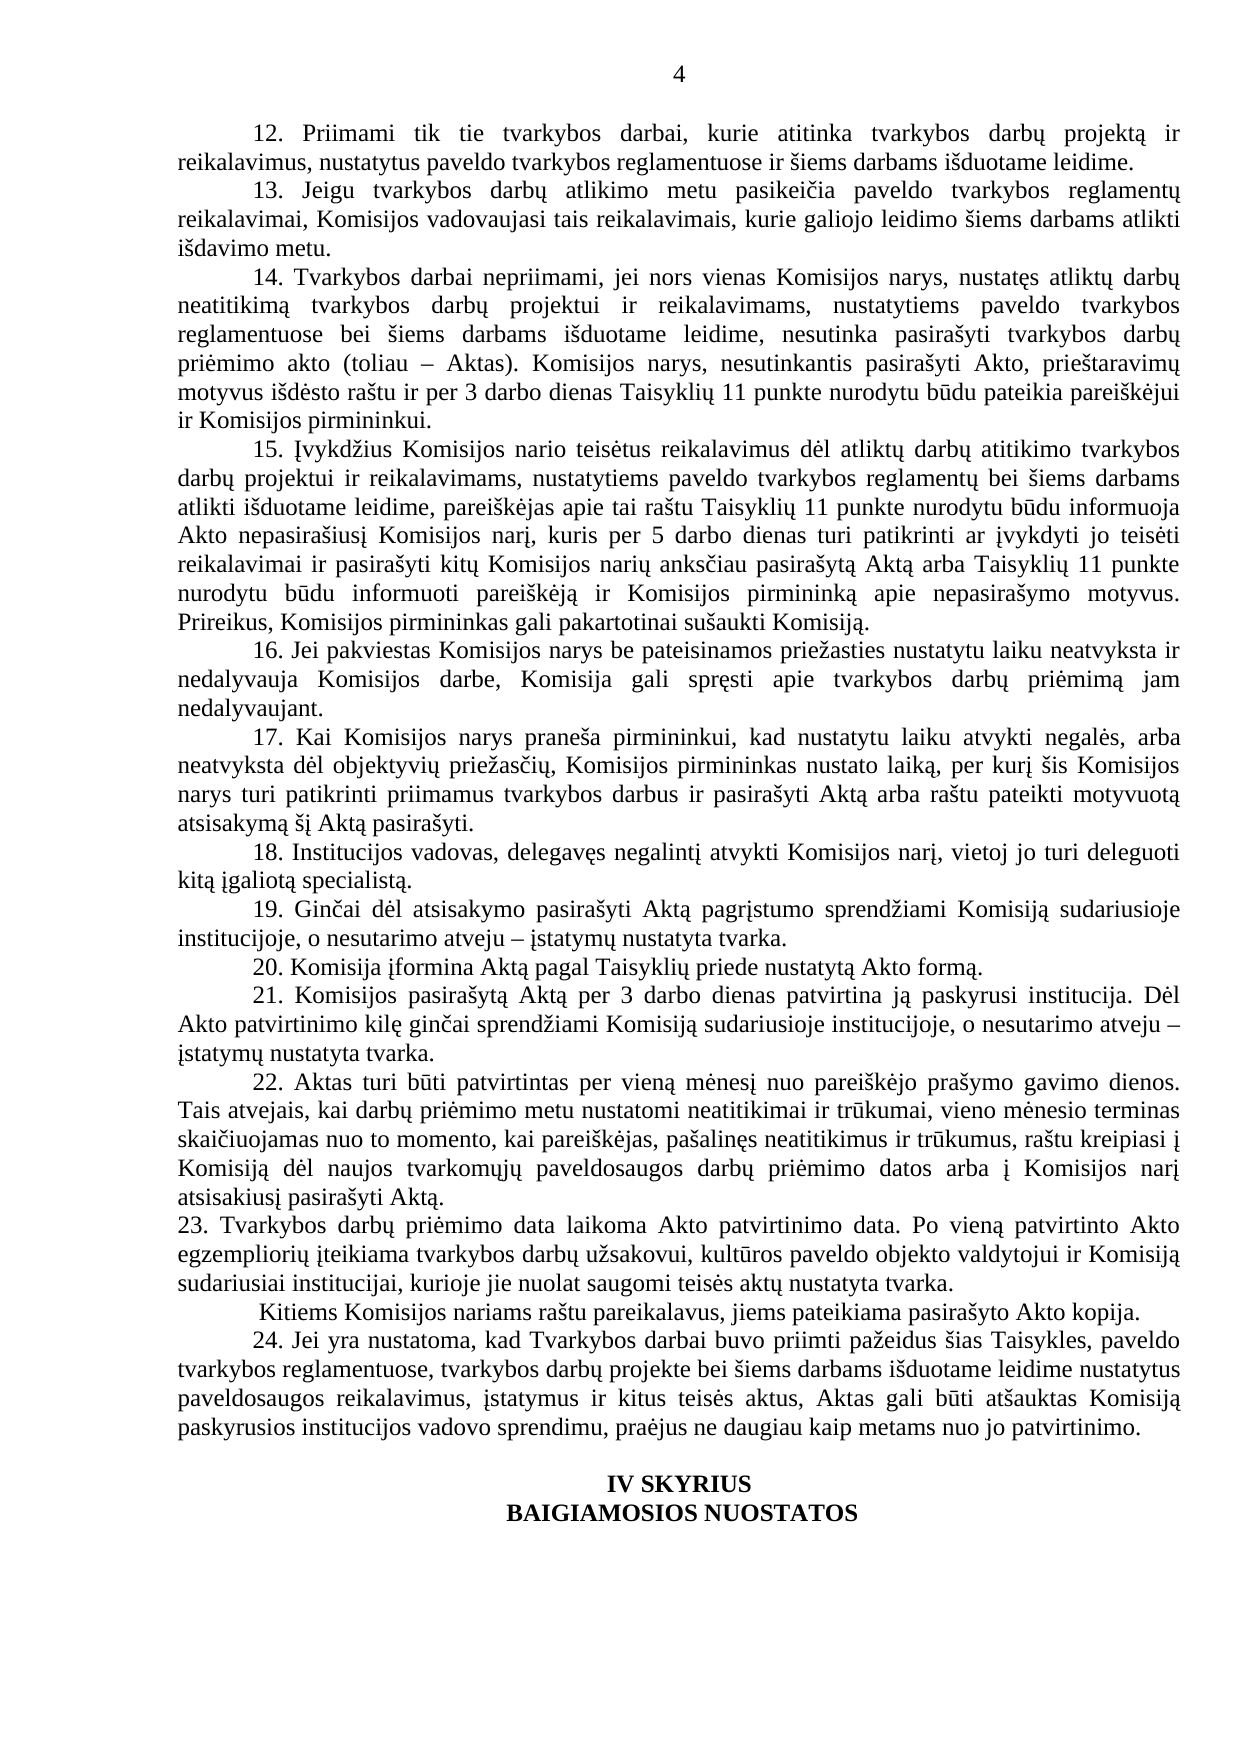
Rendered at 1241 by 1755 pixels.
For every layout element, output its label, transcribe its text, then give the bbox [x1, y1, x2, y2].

text 13. Jeigu tvarkybos darbų atlikimo metu pasikeičia paveldo tvarkybos reglamentų reikalavimai, Komisijos vadovaujasi tais reikalavimais, kurie galiojo leidimo šiems darbams atlikti išdavimo metu. [177, 176, 1181, 262]
text 21. Komisijos pasirašytą Aktą per 3 darbo dienas patvirtina ją paskyrusi institucija. Dėl Akto patvirtinimo kilę ginčai sprendžiami Komisiją sudariusioje institucijoje, o nesutarimo atveju – įstatymų nustatyta tvarka. [177, 981, 1181, 1067]
text baigiamosios nuostatos [177, 1498, 1181, 1527]
text Kitiems Komisijos nariams raštu pareikalavus, jiems pateikiama pasirašyto Akto kopija. [177, 1297, 1181, 1326]
text 18. Institucijos vadovas, delegavęs negalintį atvykti Komisijos narį, vietoj jo turi deleguoti kitą įgaliotą specialistą. [177, 837, 1181, 894]
text 22. Aktas turi būti patvirtintas per vieną mėnesį nuo pareiškėjo prašymo gavimo dienos. Tais atvejais, kai darbų priėmimo metu nustatomi neatitikimai ir trūkumai, vieno mėnesio terminas skaičiuojamas nuo to momento, kai pareiškėjas, pašalinęs neatitikimus ir trūkumus, raštu kreipiasi į Komisiją dėl naujos tvarkomųjų paveldosaugos darbų priėmimo datos arba į Komisijos narį atsisakiusį pasirašyti Aktą. [177, 1067, 1181, 1211]
text 12. Priimami tik tie tvarkybos darbai, kurie atitinka tvarkybos darbų projektą ir reikalavimus, nustatytus paveldo tvarkybos reglamentuose ir šiems darbams išduotame leidime. [177, 118, 1181, 176]
text 24. Jei yra nustatoma, kad Tvarkybos darbai buvo priimti pažeidus šias Taisykles, paveldo tvarkybos reglamentuose, tvarkybos darbų projekte bei šiems darbams išduotame leidime nustatytus paveldosaugos reikalavimus, įstatymus ir kitus teisės aktus, Aktas gali būti atšauktas Komisiją paskyrusios institucijos vadovo sprendimu, praėjus ne daugiau kaip metams nuo jo patvirtinimo. [177, 1326, 1181, 1441]
text 20. Komisija įformina Aktą pagal Taisyklių priede nustatytą Akto formą. [177, 952, 1181, 981]
text 16. Jei pakviestas Komisijos narys be pateisinamos priežasties nustatytu laiku neatvyksta ir nedalyvauja Komisijos darbe, Komisija gali spręsti apie tvarkybos darbų priėmimą jam nedalyvaujant. [177, 636, 1181, 722]
text 15. Įvykdžius Komisijos nario teisėtus reikalavimus dėl atliktų darbų atitikimo tvarkybos darbų projektui ir reikalavimams, nustatytiems paveldo tvarkybos reglamentų bei šiems darbams atlikti išduotame leidime, pareiškėjas apie tai raštu Taisyklių 11 punkte nurodytu būdu informuoja Akto nepasirašiusį Komisijos narį, kuris per 5 darbo dienas turi patikrinti ar įvykdyti jo teisėti reikalavimai ir pasirašyti kitų Komisijos narių anksčiau pasirašytą Aktą arba Taisyklių 11 punkte nurodytu būdu informuoti pareiškėją ir Komisijos pirmininką apie nepasirašymo motyvus. Prireikus, Komisijos pirmininkas gali pakartotinai sušaukti Komisiją. [177, 434, 1181, 636]
text 23. Tvarkybos darbų priėmimo data laikoma Akto patvirtinimo data. Po vieną patvirtinto Akto egzempliorių įteikiama tvarkybos darbų užsakovui, kultūros paveldo objekto valdytojui ir Komisiją sudariusiai institucijai, kurioje jie nuolat saugomi teisės aktų nustatyta tvarka. [177, 1211, 1181, 1297]
text IV SKYRIUS [177, 1469, 1181, 1498]
text 17. Kai Komisijos narys praneša pirmininkui, kad nustatytu laiku atvykti negalės, arba neatvyksta dėl objektyvių priežasčių, Komisijos pirmininkas nustato laiką, per kurį šis Komisijos narys turi patikrinti priimamus tvarkybos darbus ir pasirašyti Aktą arba raštu pateikti motyvuotą atsisakymą šį Aktą pasirašyti. [177, 722, 1181, 837]
text 14. Tvarkybos darbai nepriimami, jei nors vienas Komisijos narys, nustatęs atliktų darbų neatitikimą tvarkybos darbų projektui ir reikalavimams, nustatytiems paveldo tvarkybos reglamentuose bei šiems darbams išduotame leidime, nesutinka pasirašyti tvarkybos darbų priėmimo akto (toliau – Aktas). Komisijos narys, nesutinkantis pasirašyti Akto, prieštaravimų motyvus išdėsto raštu ir per 3 darbo dienas Taisyklių 11 punkte nurodytu būdu pateikia pareiškėjui ir Komisijos pirmininkui. [177, 262, 1181, 434]
text 19. Ginčai dėl atsisakymo pasirašyti Aktą pagrįstumo sprendžiami Komisiją sudariusioje institucijoje, o nesutarimo atveju – įstatymų nustatyta tvarka. [177, 894, 1181, 952]
